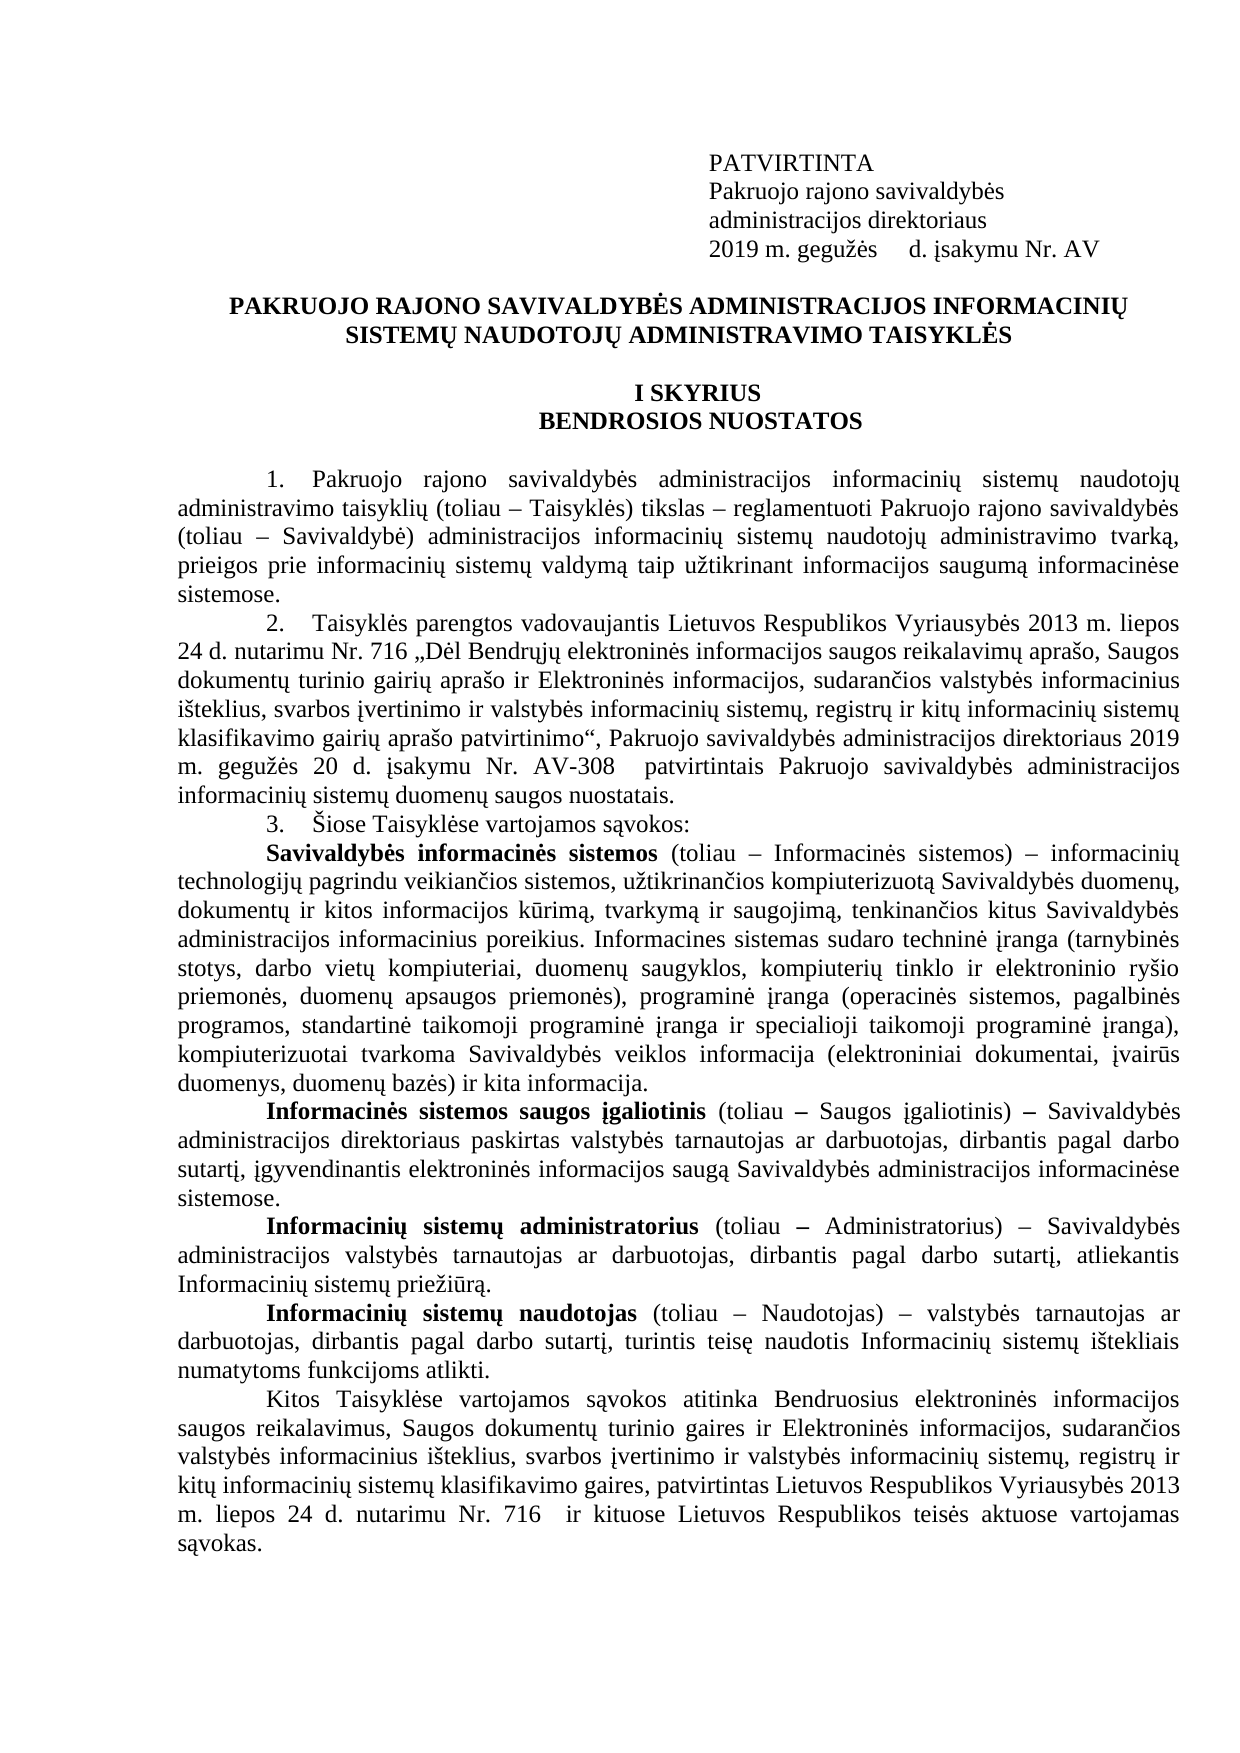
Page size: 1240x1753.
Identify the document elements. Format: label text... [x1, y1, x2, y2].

text PAKRUOJO RAJONO SAVIVALDYBĖS ADMINISTRACIJOS INFORMACINIŲ SISTEMŲ NAUDOTOJŲ ADMINISTRAVIMO TAISYKLĖS [177, 291, 1181, 349]
text BENDROSIOS NUOSTATOS [215, 406, 1181, 435]
text 1. Pakruojo rajono savivaldybės administracijos informacinių sistemų naudotojų administravimo taisyklių (toliau – Taisyklės) tikslas – reglamentuoti Pakruojo rajono savivaldybės (toliau – Savivaldybė) administracijos informacinių sistemų naudotojų administravimo tvarką, prieigos prie informacinių sistemų valdymą taip užtikrinant informacijos saugumą informacinėse sistemose. [177, 464, 1181, 608]
text Savivaldybės informacinės sistemos (toliau – Informacinės sistemos) – informacinių technologijų pagrindu veikiančios sistemos, užtikrinančios kompiuterizuotą Savivaldybės duomenų, dokumentų ir kitos informacijos kūrimą, tvarkymą ir saugojimą, tenkinančios kitus Savivaldybės administracijos informacinius poreikius. Informacines sistemas sudaro techninė įranga (tarnybinės stotys, darbo vietų kompiuteriai, duomenų saugyklos, kompiuterių tinklo ir elektroninio ryšio priemonės, duomenų apsaugos priemonės), programinė įranga (operacinės sistemos, pagalbinės programos, standartinė taikomoji programinė įranga ir specialioji taikomoji programinė įranga), kompiuterizuotai tvarkoma Savivaldybės veiklos informacija (elektroniniai dokumentai, įvairūs duomenys, duomenų bazės) ir kita informacija. [177, 838, 1181, 1096]
text PATVIRTINTA [177, 148, 1181, 176]
text 2019 m. gegužės d. įsakymu Nr. AV [177, 234, 1181, 263]
text 2. Taisyklės parengtos vadovaujantis Lietuvos Respublikos Vyriausybės 2013 m. liepos 24 d. nutarimu Nr. 716 „Dėl Bendrųjų elektroninės informacijos saugos reikalavimų aprašo, Saugos dokumentų turinio gairių aprašo ir Elektroninės informacijos, sudarančios valstybės informacinius išteklius, svarbos įvertinimo ir valstybės informacinių sistemų, registrų ir kitų informacinių sistemų klasifikavimo gairių aprašo patvirtinimo“, Pakruojo savivaldybės administracijos direktoriaus 2019 m. gegužės 20 d. įsakymu Nr. AV-308 patvirtintais Pakruojo savivaldybės administracijos informacinių sistemų duomenų saugos nuostatais. [177, 608, 1181, 809]
text Pakruojo rajono savivaldybės [177, 176, 1181, 205]
text I SKYRIUS [215, 378, 1181, 406]
text Informacinės sistemos saugos įgaliotinis (toliau – Saugos įgaliotinis) – Savivaldybės administracijos direktoriaus paskirtas valstybės tarnautojas ar darbuotojas, dirbantis pagal darbo sutartį, įgyvendinantis elektroninės informacijos saugą Savivaldybės administracijos informacinėse sistemose. [177, 1096, 1181, 1211]
text 3. Šiose Taisyklėse vartojamos sąvokos: [177, 809, 1181, 838]
text administracijos direktoriaus [177, 205, 1181, 234]
text Informacinių sistemų naudotojas (toliau – Naudotojas) – valstybės tarnautojas ar darbuotojas, dirbantis pagal darbo sutartį, turintis teisę naudotis Informacinių sistemų ištekliais numatytoms funkcijoms atlikti. [177, 1298, 1181, 1384]
text Informacinių sistemų administratorius (toliau – Administratorius) – Savivaldybės administracijos valstybės tarnautojas ar darbuotojas, dirbantis pagal darbo sutartį, atliekantis Informacinių sistemų priežiūrą. [177, 1211, 1181, 1298]
text Kitos Taisyklėse vartojamos sąvokos atitinka Bendruosius elektroninės informacijos saugos reikalavimus, Saugos dokumentų turinio gaires ir Elektroninės informacijos, sudarančios valstybės informacinius išteklius, svarbos įvertinimo ir valstybės informacinių sistemų, registrų ir kitų informacinių sistemų klasifikavimo gaires, patvirtintas Lietuvos Respublikos Vyriausybės 2013 m. liepos 24 d. nutarimu Nr. 716 ir kituose Lietuvos Respublikos teisės aktuose vartojamas sąvokas. [177, 1384, 1181, 1556]
